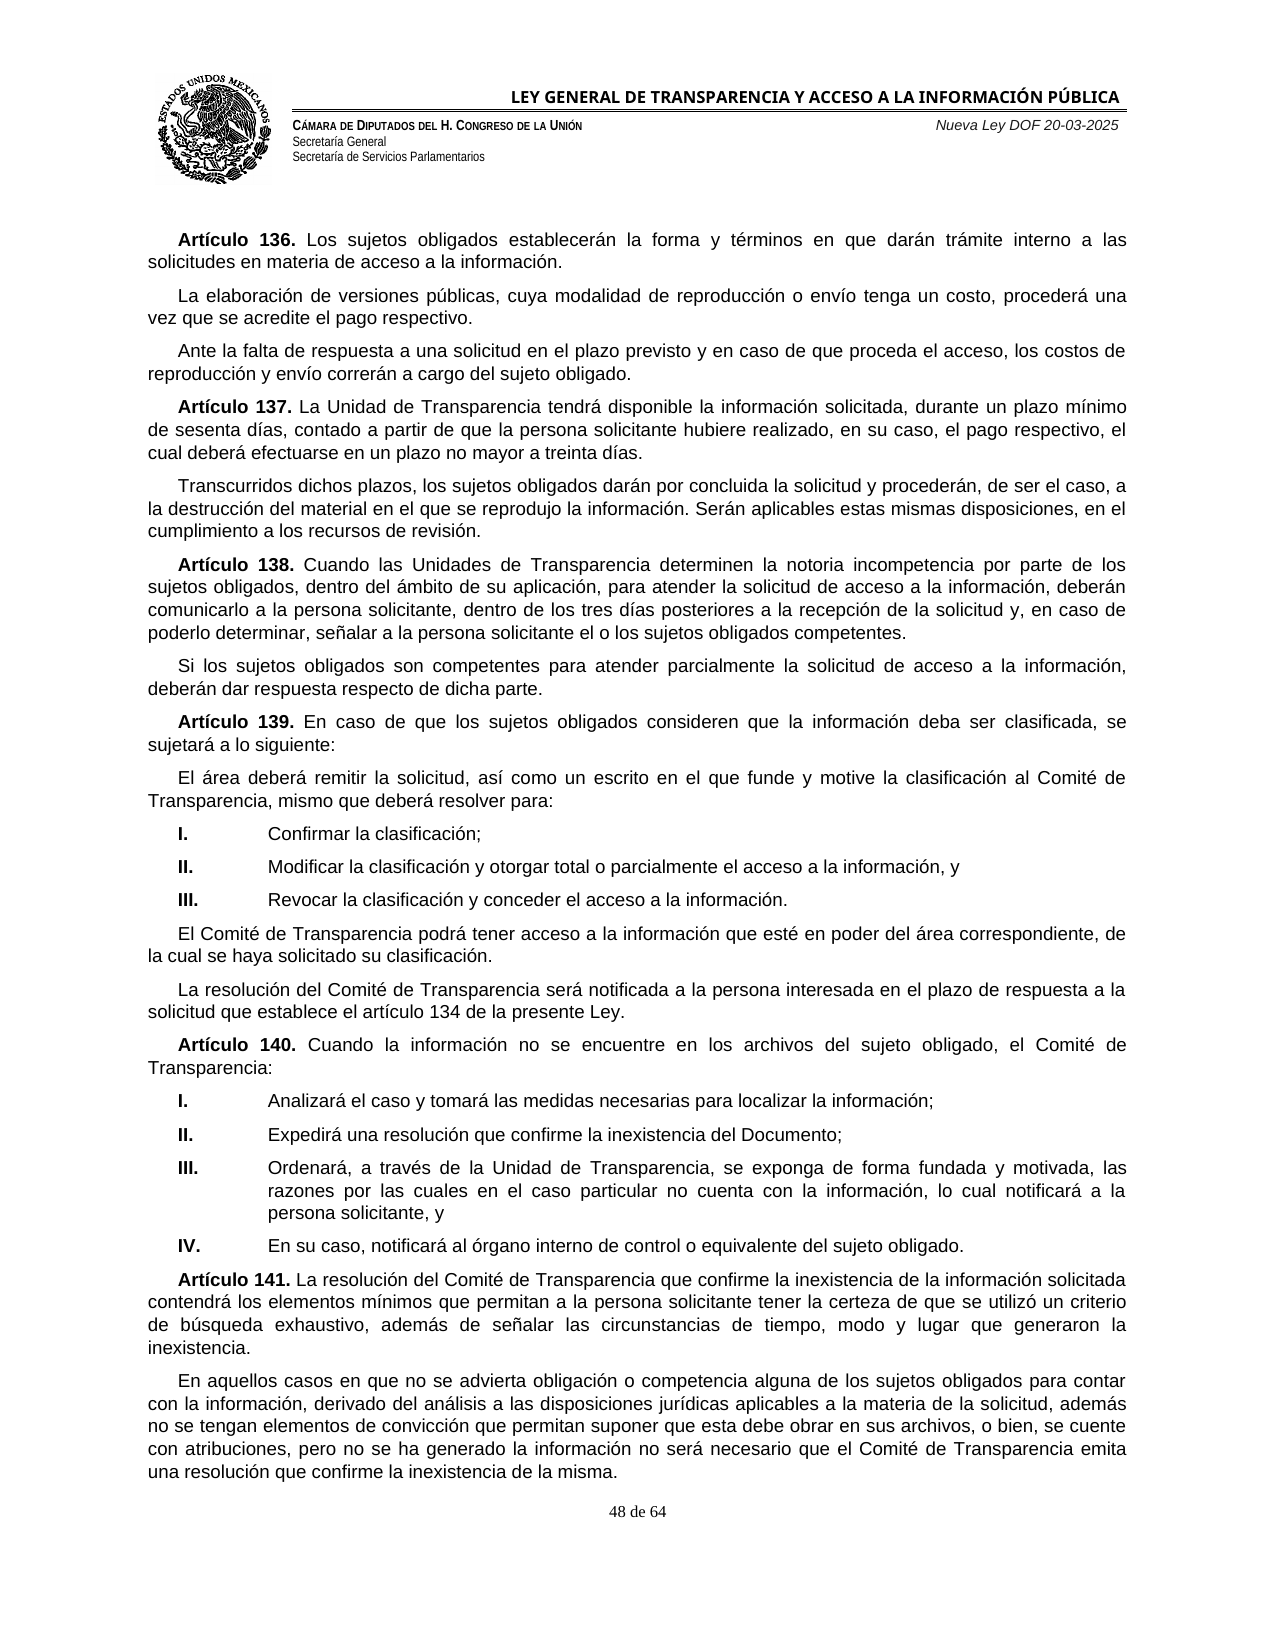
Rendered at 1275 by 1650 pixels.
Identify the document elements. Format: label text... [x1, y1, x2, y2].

text Si los sujetos obligados son competentes para atender parcialmente la solicitud de acceso a la información, deberán dar respuesta respecto de dicha parte. [148, 654, 1127, 700]
text Ante la falta de respuesta a una solicitud en el plazo previsto y en caso de que proceda el acceso, los costos de reproducción y envío correrán a cargo del sujeto obligado. [148, 340, 1127, 385]
text I. Analizará el caso y tomará las medidas necesarias para localizar la información; [178, 1090, 1127, 1112]
text I. Confirmar la clasificación; [178, 822, 1127, 845]
text Artículo 136. Los sujetos obligados establecerán la forma y términos en que darán trámite interno a las solicitudes en materia de acceso a la información. [148, 228, 1127, 273]
text IV. En su caso, notificará al órgano interno de control o equivalente del sujeto obligado. [178, 1235, 1127, 1257]
text El área deberá remitir la solicitud, así como un escrito en el que funde y motive la clasificación al Comité de Transparencia, mismo que deberá resolver para: [148, 766, 1127, 812]
text En aquellos casos en que no se advierta obligación o competencia alguna de los sujetos obligados para contar con la información, derivado del análisis a las disposiciones jurídicas aplicables a la materia de la solicitud, además no se tengan elementos de convicción que permitan suponer que esta debe obrar en sus archivos, o bien, se cuente con atribuciones, pero no se ha generado la información no será necesario que el Comité de Transparencia emita una resolución que confirme la inexistencia de la misma. [148, 1369, 1127, 1483]
text El Comité de Transparencia podrá tener acceso a la información que esté en poder del área correspondiente, de la cual se haya solicitado su clasificación. [148, 922, 1127, 967]
text Artículo 140. Cuando la información no se encuentre en los archivos del sujeto obligado, el Comité de Transparencia: [148, 1034, 1127, 1079]
text III. Revocar la clasificación y conceder el acceso a la información. [178, 889, 1127, 911]
text Artículo 138. Cuando las Unidades de Transparencia determinen la notoria incompetencia por parte de los sujetos obligados, dentro del ámbito de su aplicación, para atender la solicitud de acceso a la información, deberán comunicarlo a la persona solicitante, dentro de los tres días posteriores a la recepción de la solicitud y, en caso de poderlo determinar, señalar a la persona solicitante el o los sujetos obligados competentes. [148, 553, 1127, 644]
text La elaboración de versiones públicas, cuya modalidad de reproducción o envío tenga un costo, procederá una vez que se acredite el pago respectivo. [148, 284, 1127, 329]
text Transcurridos dichos plazos, los sujetos obligados darán por concluida la solicitud y procederán, de ser el caso, a la destrucción del material en el que se reprodujo la información. Serán aplicables estas mismas disposiciones, en el cumplimiento a los recursos de revisión. [148, 474, 1127, 542]
text II. Modificar la clasificación y otorgar total o parcialmente el acceso a la información, y [178, 855, 1127, 878]
text Artículo 139. En caso de que los sujetos obligados consideren que la información deba ser clasificada, se sujetará a lo siguiente: [148, 710, 1127, 756]
text La resolución del Comité de Transparencia será notificada a la persona interesada en el plazo de respuesta a la solicitud que establece el artículo 134 de la presente Ley. [148, 978, 1127, 1023]
text Artículo 137. La Unidad de Transparencia tendrá disponible la información solicitada, durante un plazo mínimo de sesenta días, contado a partir de que la persona solicitante hubiere realizado, en su caso, el pago respectivo, el cual deberá efectuarse en un plazo no mayor a treinta días. [148, 396, 1127, 464]
text II. Expedirá una resolución que confirme la inexistencia del Documento; [178, 1123, 1127, 1146]
text III. Ordenará, a través de la Unidad de Transparencia, se exponga de forma fundada y motivada, las razones por las cuales en el caso particular no cuenta con la información, lo cual notificará a la persona solicitante, y [178, 1156, 1127, 1224]
text Artículo 141. La resolución del Comité de Transparencia que confirme la inexistencia de la información solicitada contendrá los elementos mínimos que permitan a la persona solicitante tener la certeza de que se utilizó un criterio de búsqueda exhaustivo, además de señalar las circunstancias de tiempo, modo y lugar que generaron la inexistencia. [148, 1268, 1127, 1359]
